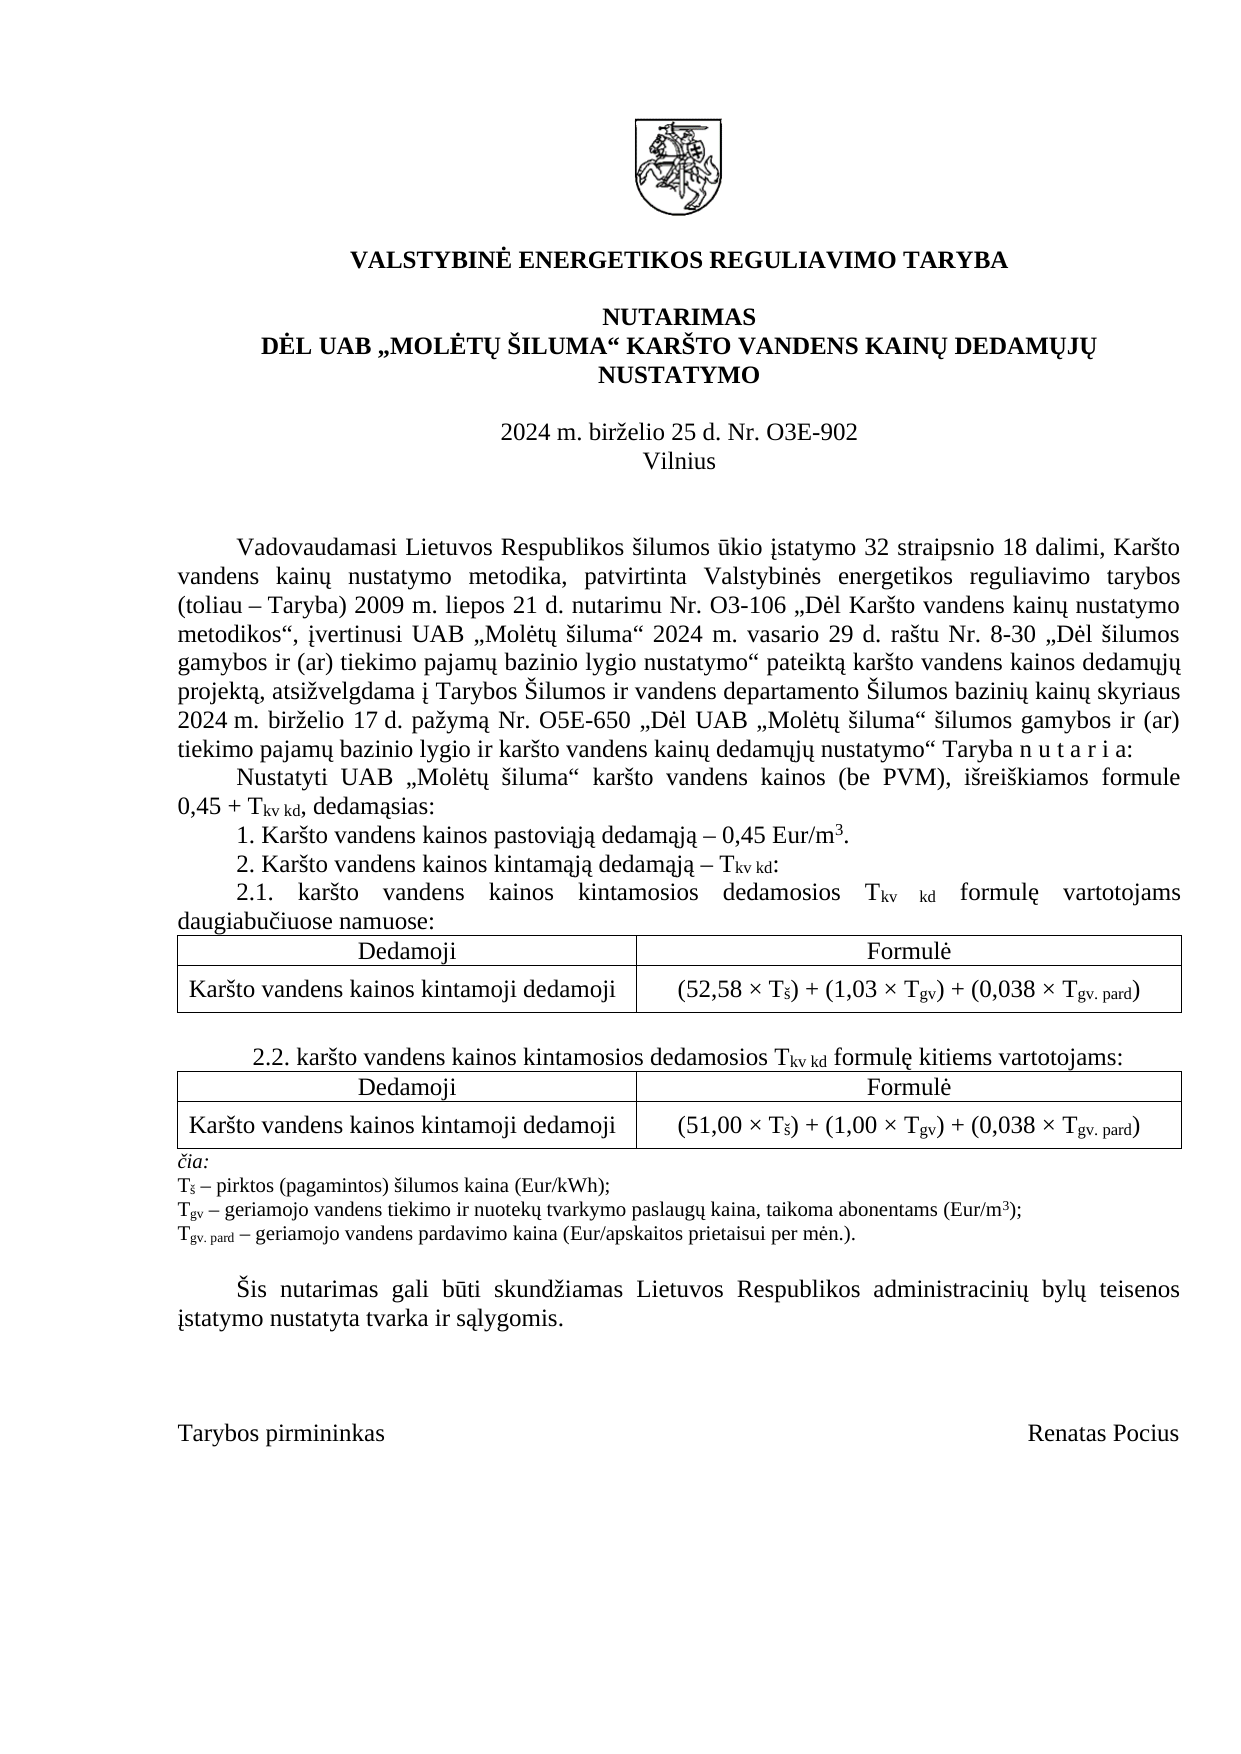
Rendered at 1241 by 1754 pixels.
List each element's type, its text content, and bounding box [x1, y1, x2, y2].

table_header Formulė [637, 1072, 1181, 1101]
text Tgv. pard – geriamojo vandens pardavimo kaina (Eur/apskaitos prietaisui per mėn.). [177, 1221, 1181, 1245]
text Tš – pirktos (pagamintos) šilumos kaina (Eur/kWh); [177, 1173, 1181, 1197]
table_header Dedamoji [178, 936, 636, 965]
text VALSTYBINĖ ENERGETIKOS REGULIAVIMO TARYBA [177, 245, 1181, 274]
text Tarybos pirmininkas Renatas Pocius [177, 1418, 1181, 1447]
text Vadovaudamasi Lietuvos Respublikos šilumos ūkio įstatymo 32 straipsnio 18 dalimi, Karšto vandens kainų nustatymo metodika, patvirtinta Valstybinės energetikos reguliavimo tarybos (toliau – Taryba) 2009 m. liepos 21 d. nutarimu Nr. O3-106 „Dėl Karšto vandens kainų nustatymo metodikos“, įvertinusi UAB „Molėtų šiluma“ 2024 m. vasario 29 d. raštu Nr. 8-30 „Dėl šilumos gamybos ir (ar) tiekimo pajamų bazinio lygio nustatymo“ pateiktą karšto vandens kainos dedamųjų projektą, atsižvelgdama į Tarybos Šilumos ir vandens departamento Šilumos bazinių kainų skyriaus 2024 m. birželio 17 d. pažymą Nr. O5E-650 „Dėl UAB „Molėtų šiluma“ šilumos gamybos ir (ar) tiekimo pajamų bazinio lygio ir karšto vandens kainų dedamųjų nustatymo“ Taryba n u t a r i a: [177, 532, 1181, 762]
text 2024 m. birželio 25 d. Nr. O3E-902 [177, 417, 1181, 446]
table_header Dedamoji [178, 1072, 636, 1101]
text 2.1. karšto vandens kainos kintamosios dedamosios Tkv kd formulę vartotojams daugiabučiuose namuose: [177, 877, 1181, 935]
table_cell (51,00 × Tš) + (1,00 × Tgv) + (0,038 × Tgv. pard) [637, 1102, 1181, 1148]
text Tgv – geriamojo vandens tiekimo ir nuotekų tvarkymo paslaugų kaina, taikoma abonentams (Eur/m3); [177, 1197, 1181, 1221]
text 2. Karšto vandens kainos kintamąją dedamąją – Tkv kd: [177, 849, 1181, 877]
table_cell Karšto vandens kainos kintamoji dedamoji [178, 1102, 636, 1148]
table_cell (52,58 × Tš) + (1,03 × Tgv) + (0,038 × Tgv. pard) [637, 966, 1181, 1012]
text DĖL UAB „mOLĖTŲ ŠILUMA“ KARŠTO VANDENS KAINŲ DEDAMŲJŲ NUSTATYMO [177, 331, 1181, 389]
text Nustatyti UAB „Molėtų šiluma“ karšto vandens kainos (be PVM), išreiškiamos formule 0,45 + Tkv kd, dedamąsias: [177, 762, 1181, 820]
text Vilnius [177, 446, 1181, 475]
text 2.2. karšto vandens kainos kintamosios dedamosios Tkv kd formulę kitiems vartotojams: [177, 1042, 1181, 1071]
text čia: [177, 1149, 1181, 1173]
text Šis nutarimas gali būti skundžiamas Lietuvos Respublikos administracinių bylų teisenos įstatymo nustatyta tvarka ir sąlygomis. [177, 1274, 1181, 1332]
table_cell Karšto vandens kainos kintamoji dedamoji [178, 966, 636, 1012]
table_header Formulė [637, 936, 1181, 965]
text NUTARIMAS [177, 302, 1181, 331]
text 1. Karšto vandens kainos pastoviąją dedamąją – 0,45 Eur/m3. [177, 820, 1181, 849]
